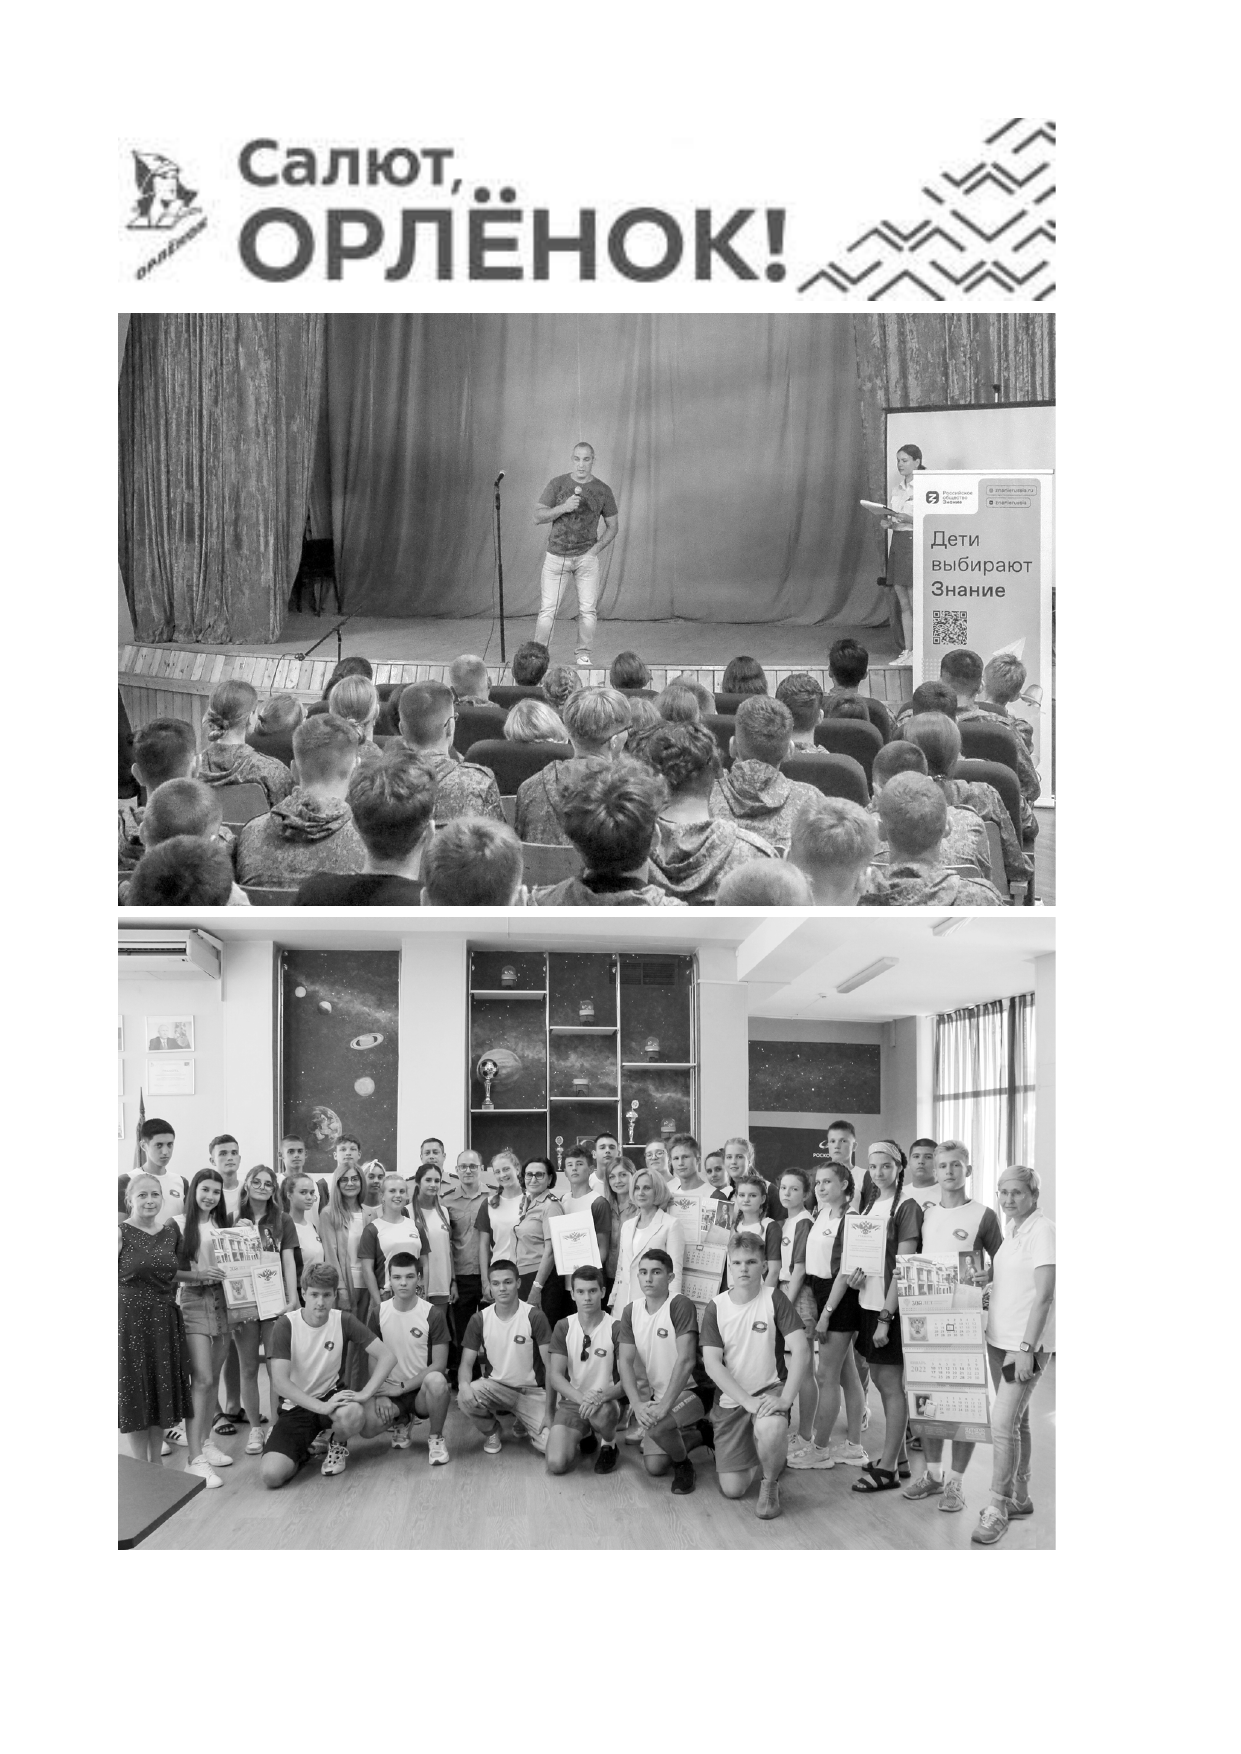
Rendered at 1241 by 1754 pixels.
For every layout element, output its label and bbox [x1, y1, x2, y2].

picture [118, 313, 1056, 906]
picture [118, 917, 1056, 1550]
picture [118, 118, 1056, 301]
